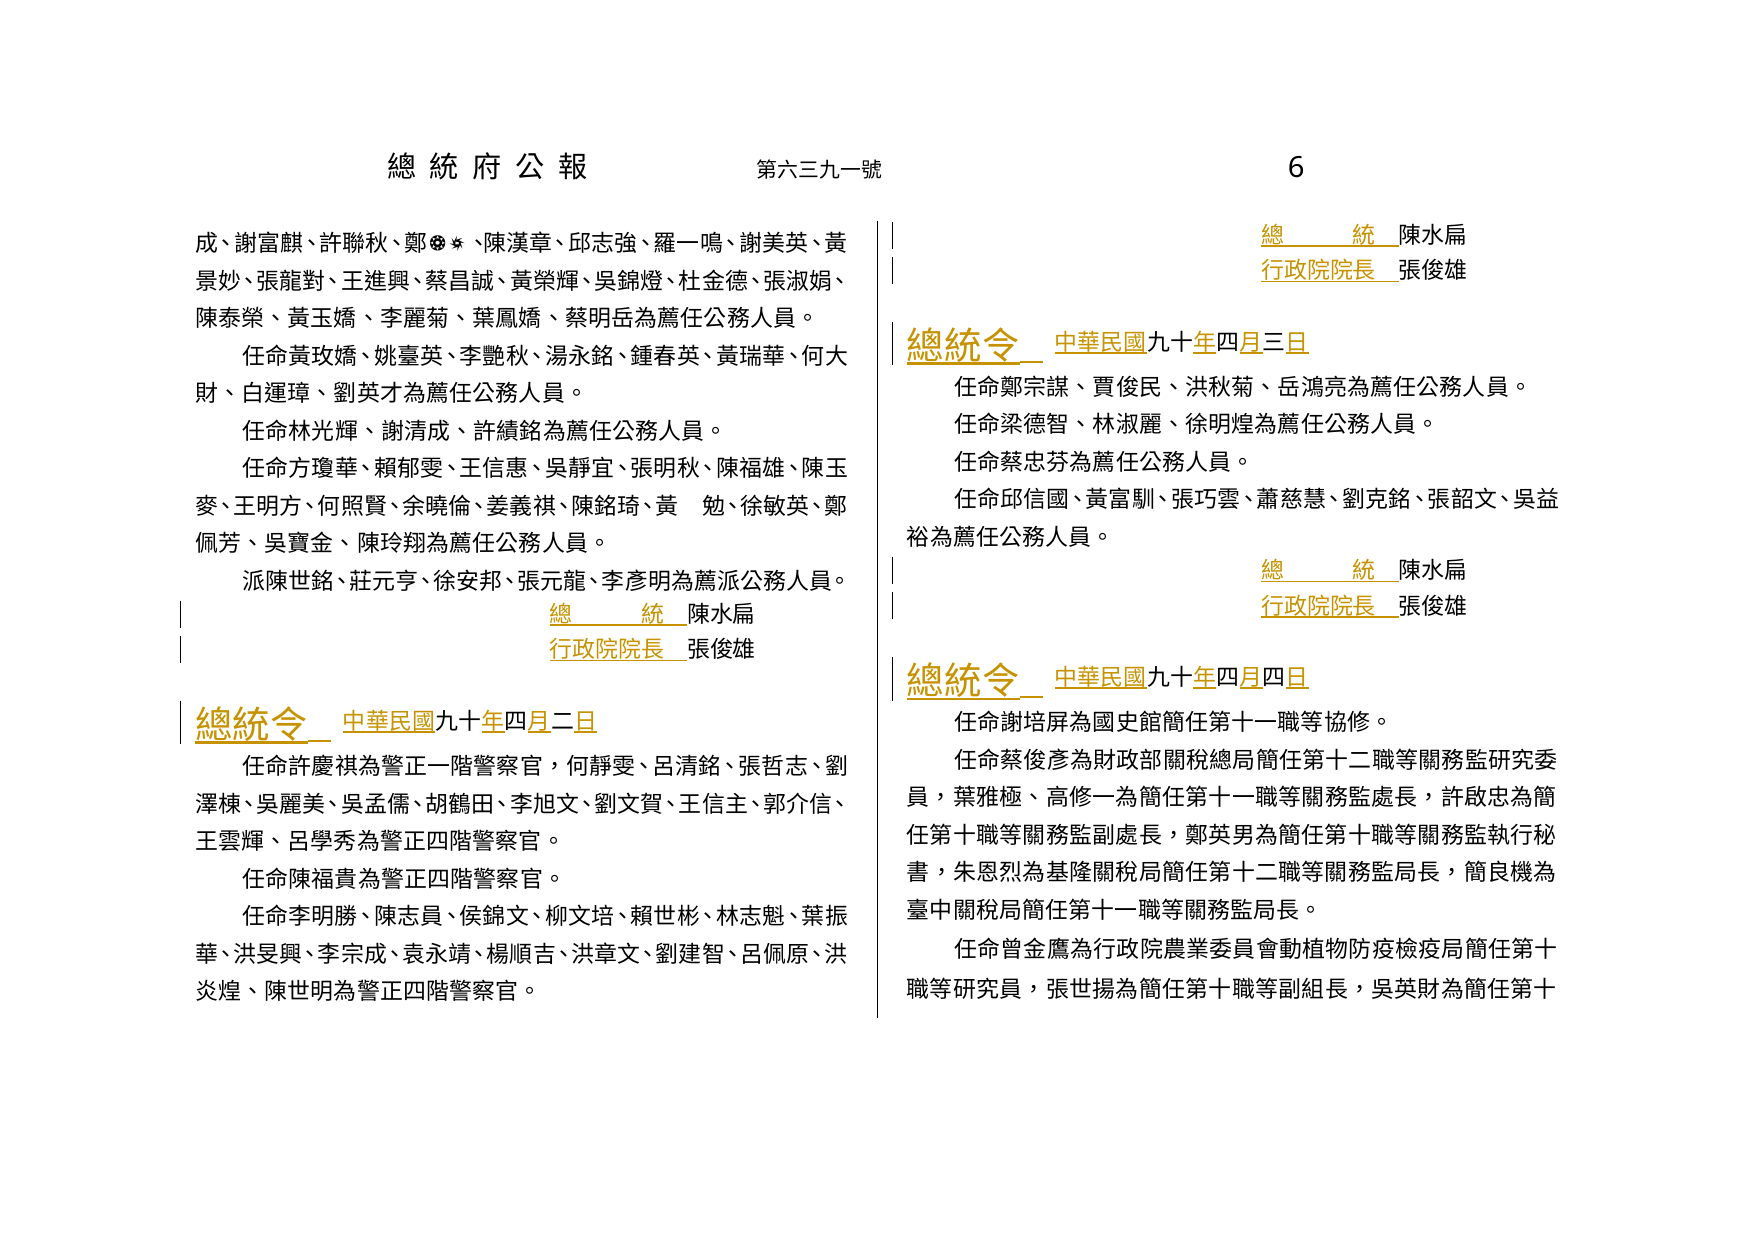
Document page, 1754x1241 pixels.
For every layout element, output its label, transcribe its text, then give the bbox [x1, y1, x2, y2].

text 總 統 陳水扁 [907, 557, 1559, 584]
text 任命陳福貴為警正四階警察官。 [195, 857, 847, 894]
table_header 總統令 [904, 322, 1051, 365]
table_header 中華民國九十年四月二日 [340, 701, 852, 744]
text 派陳世銘、莊元亨、徐安邦、張元龍、李彥明為薦派公務人員。 [195, 559, 847, 597]
text 任命許慶祺為警正一階警察官，何靜雯、呂清銘、張哲志、劉澤棟、吳麗美、吳孟儒、胡鶴田、李旭文、劉文賀、王信主、郭介信、王雲輝、呂學秀為警正四階警察官。 [195, 744, 847, 857]
text 任命謝培屏為國史館簡任第十一職等協修。 [907, 701, 1559, 738]
text 行政院院長 張俊雄 [907, 592, 1559, 619]
text 任命曾金鷹為行政院農業委員會動植物防疫檢疫局簡任第十職等研究員，張世揚為簡任第十職等副組長，吳英財為簡任第十 [907, 926, 1559, 1005]
table_header 總統令 [904, 657, 1051, 701]
text 任命吳秀媚、孫世福、張崑楠、楊俊哲、潘義順、陳國芳、何文成、謝富麒、許聯秋、鄭、陳漢章、邱志強、羅一鳴、謝美英、黃景妙、張龍對、王進興、蔡昌誠、黃榮輝、吳錦燈、杜金德、張淑娟、陳泰榮、黃玉嬌、李麗菊、葉鳳嬌、蔡明岳為薦任公務人員。 [195, 222, 847, 334]
text 行政院院長 張俊雄 [907, 257, 1559, 284]
text 任命梁德智、林淑麗、徐明煌為薦任公務人員。 [907, 403, 1559, 440]
text 任命林光輝、謝清成、許績銘為薦任公務人員。 [195, 409, 847, 447]
text 任命蔡俊彥為財政部關稅總局簡任第十二職等關務監研究委員，葉雅極、高修一為簡任第十一職等關務監處長，許啟忠為簡任第十職等關務監副處長，鄭英男為簡任第十職等關務監執行秘書，朱恩烈為基隆關稅局簡任第十二職等關務監局長，簡良機為臺中關稅局簡任第十一職等關務監局長。 [907, 738, 1559, 926]
text 任命李明勝、陳志員、侯錦文、柳文培、賴世彬、林志魁、葉振華、洪旻興、李宗成、袁永靖、楊順吉、洪章文、劉建智、呂佩原、洪炎煌、陳世明為警正四階警察官。 [195, 894, 847, 1007]
text 任命鄭宗謀、賈俊民、洪秋菊、岳鴻亮為薦任公務人員。 [907, 365, 1559, 403]
text 行政院院長 張俊雄 [195, 636, 847, 663]
text 總 統 陳水扁 [195, 601, 847, 628]
text 任命黃玫嬌、姚臺英、李艷秋、湯永銘、鍾春英、黃瑞華、何大財、白運璋、劉英才為薦任公務人員。 [195, 334, 847, 409]
text 總 統 陳水扁 [907, 222, 1559, 249]
table_header 總統令 [192, 701, 340, 744]
table_header 中華民國九十年四月三日 [1051, 322, 1564, 365]
text 任命方瓊華、賴郁雯、王信惠、吳靜宜、張明秋、陳福雄、陳玉麥、王明方、何照賢、余曉倫、姜義祺、陳銘琦、黃 勉、徐敏英、鄭佩芳、吳寶金、陳玲翔為薦任公務人員。 [195, 447, 847, 559]
text 任命蔡忠芬為薦任公務人員。 [907, 440, 1559, 478]
text 任命邱信國、黃富馴、張巧雲、蕭慈慧、劉克銘、張韶文、吳益裕為薦任公務人員。 [907, 478, 1559, 553]
table_header 中華民國九十年四月四日 [1051, 657, 1564, 701]
